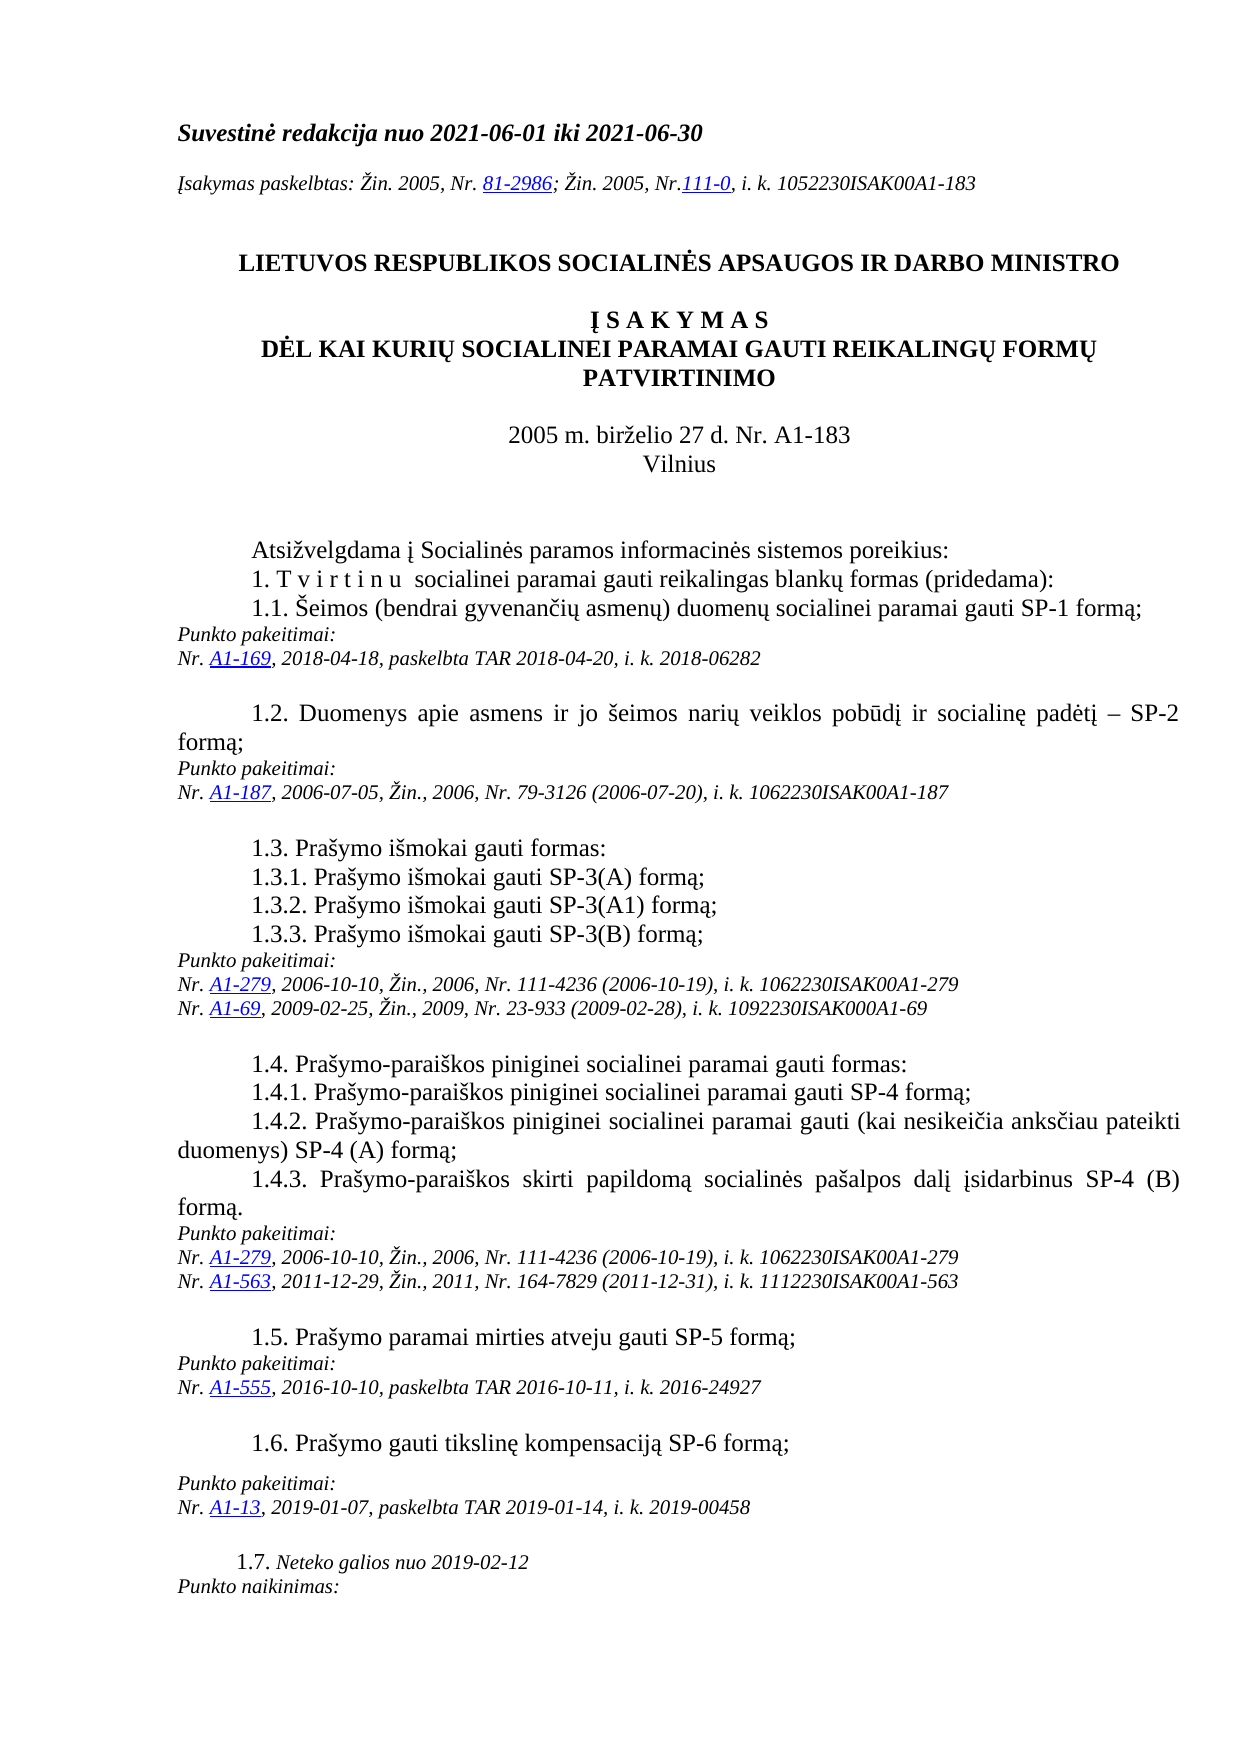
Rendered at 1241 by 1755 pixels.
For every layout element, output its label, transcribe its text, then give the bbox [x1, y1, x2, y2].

text Nr. A1-279, 2006-10-10, Žin., 2006, Nr. 111-4236 (2006-10-19), i. k. 1062230ISAK00A1-279 [177, 1245, 1181, 1269]
text 2005 m. birželio 27 d. Nr. A1-183 [177, 420, 1181, 449]
text 1.1. Šeimos (bendrai gyvenančių asmenų) duomenų socialinei paramai gauti SP-1 formą; [177, 593, 1181, 622]
text 1.3.2. Prašymo išmokai gauti SP-3(A1) formą; [177, 890, 1181, 919]
text Punkto pakeitimai: [177, 756, 1181, 780]
text Atsižvelgdama į Socialinės paramos informacinės sistemos poreikius: [177, 535, 1181, 564]
text Į S A K Y M A S [177, 305, 1181, 334]
text 1.5. Prašymo paramai mirties atveju gauti SP-5 formą; [177, 1322, 1181, 1351]
text 1.3.3. Prašymo išmokai gauti SP-3(B) formą; [177, 919, 1181, 948]
text 1.4. Prašymo-paraiškos piniginei socialinei paramai gauti formas: [177, 1049, 1181, 1077]
text Punkto pakeitimai: [177, 1351, 1181, 1375]
text Nr. A1-69, 2009-02-25, Žin., 2009, Nr. 23-933 (2009-02-28), i. k. 1092230ISAK000A1-69 [177, 996, 1181, 1020]
text Vilnius [177, 449, 1181, 478]
text Įsakymas paskelbtas: Žin. 2005, Nr. 81-2986; Žin. 2005, Nr.111-0, i. k. 1052230ISAK00A1-183 [177, 171, 1181, 195]
text Nr. A1-187, 2006-07-05, Žin., 2006, Nr. 79-3126 (2006-07-20), i. k. 1062230ISAK00A1-187 [177, 780, 1181, 804]
text Nr. A1-563, 2011-12-29, Žin., 2011, Nr. 164-7829 (2011-12-31), i. k. 1112230ISAK00A1-563 [177, 1269, 1181, 1293]
text 1. Tvirtinu socialinei paramai gauti reikalingas blankų formas (pridedama): [177, 564, 1181, 593]
text Punkto pakeitimai: [177, 622, 1181, 646]
text 1.4.3. Prašymo-paraiškos skirti papildomą socialinės pašalpos dalį įsidarbinus SP-4 (B) formą. [177, 1164, 1181, 1221]
text Punkto naikinimas: [177, 1574, 1181, 1598]
text 1.7. Neteko galios nuo 2019-02-12 [177, 1548, 1181, 1574]
text 1.3. Prašymo išmokai gauti formas: [177, 833, 1181, 862]
text DĖL KAI KURIŲ SOCIALINEI PARAMAI GAUTI REIKALINGŲ FORMŲ PATVIRTINIMO [177, 334, 1181, 392]
text Nr. A1-169, 2018-04-18, paskelbta TAR 2018-04-20, i. k. 2018-06282 [177, 646, 1181, 670]
text Suvestinė redakcija nuo 2021-06-01 iki 2021-06-30 [177, 118, 1181, 147]
text LIETUVOS RESPUBLIKOS SOCIALINĖS APSAUGOS IR DARBO MINISTRO [177, 248, 1181, 277]
text 1.2. Duomenys apie asmens ir jo šeimos narių veiklos pobūdį ir socialinę padėtį – SP-2 formą; [177, 698, 1181, 756]
text Nr. A1-555, 2016-10-10, paskelbta TAR 2016-10-11, i. k. 2016-24927 [177, 1375, 1181, 1399]
text Nr. A1-13, 2019-01-07, paskelbta TAR 2019-01-14, i. k. 2019-00458 [177, 1495, 1181, 1519]
text Punkto pakeitimai: [177, 948, 1181, 972]
text 1.4.1. Prašymo-paraiškos piniginei socialinei paramai gauti SP-4 formą; [177, 1077, 1181, 1106]
text 1.3.1. Prašymo išmokai gauti SP-3(A) formą; [177, 862, 1181, 890]
text 1.4.2. Prašymo-paraiškos piniginei socialinei paramai gauti (kai nesikeičia anksčiau pateikti duomenys) SP-4 (A) formą; [177, 1106, 1181, 1164]
text Nr. A1-279, 2006-10-10, Žin., 2006, Nr. 111-4236 (2006-10-19), i. k. 1062230ISAK00A1-279 [177, 972, 1181, 996]
text Punkto pakeitimai: [177, 1471, 1181, 1495]
text 1.6. Prašymo gauti tikslinę kompensaciją SP-6 formą; [177, 1428, 1181, 1457]
text Punkto pakeitimai: [177, 1221, 1181, 1245]
